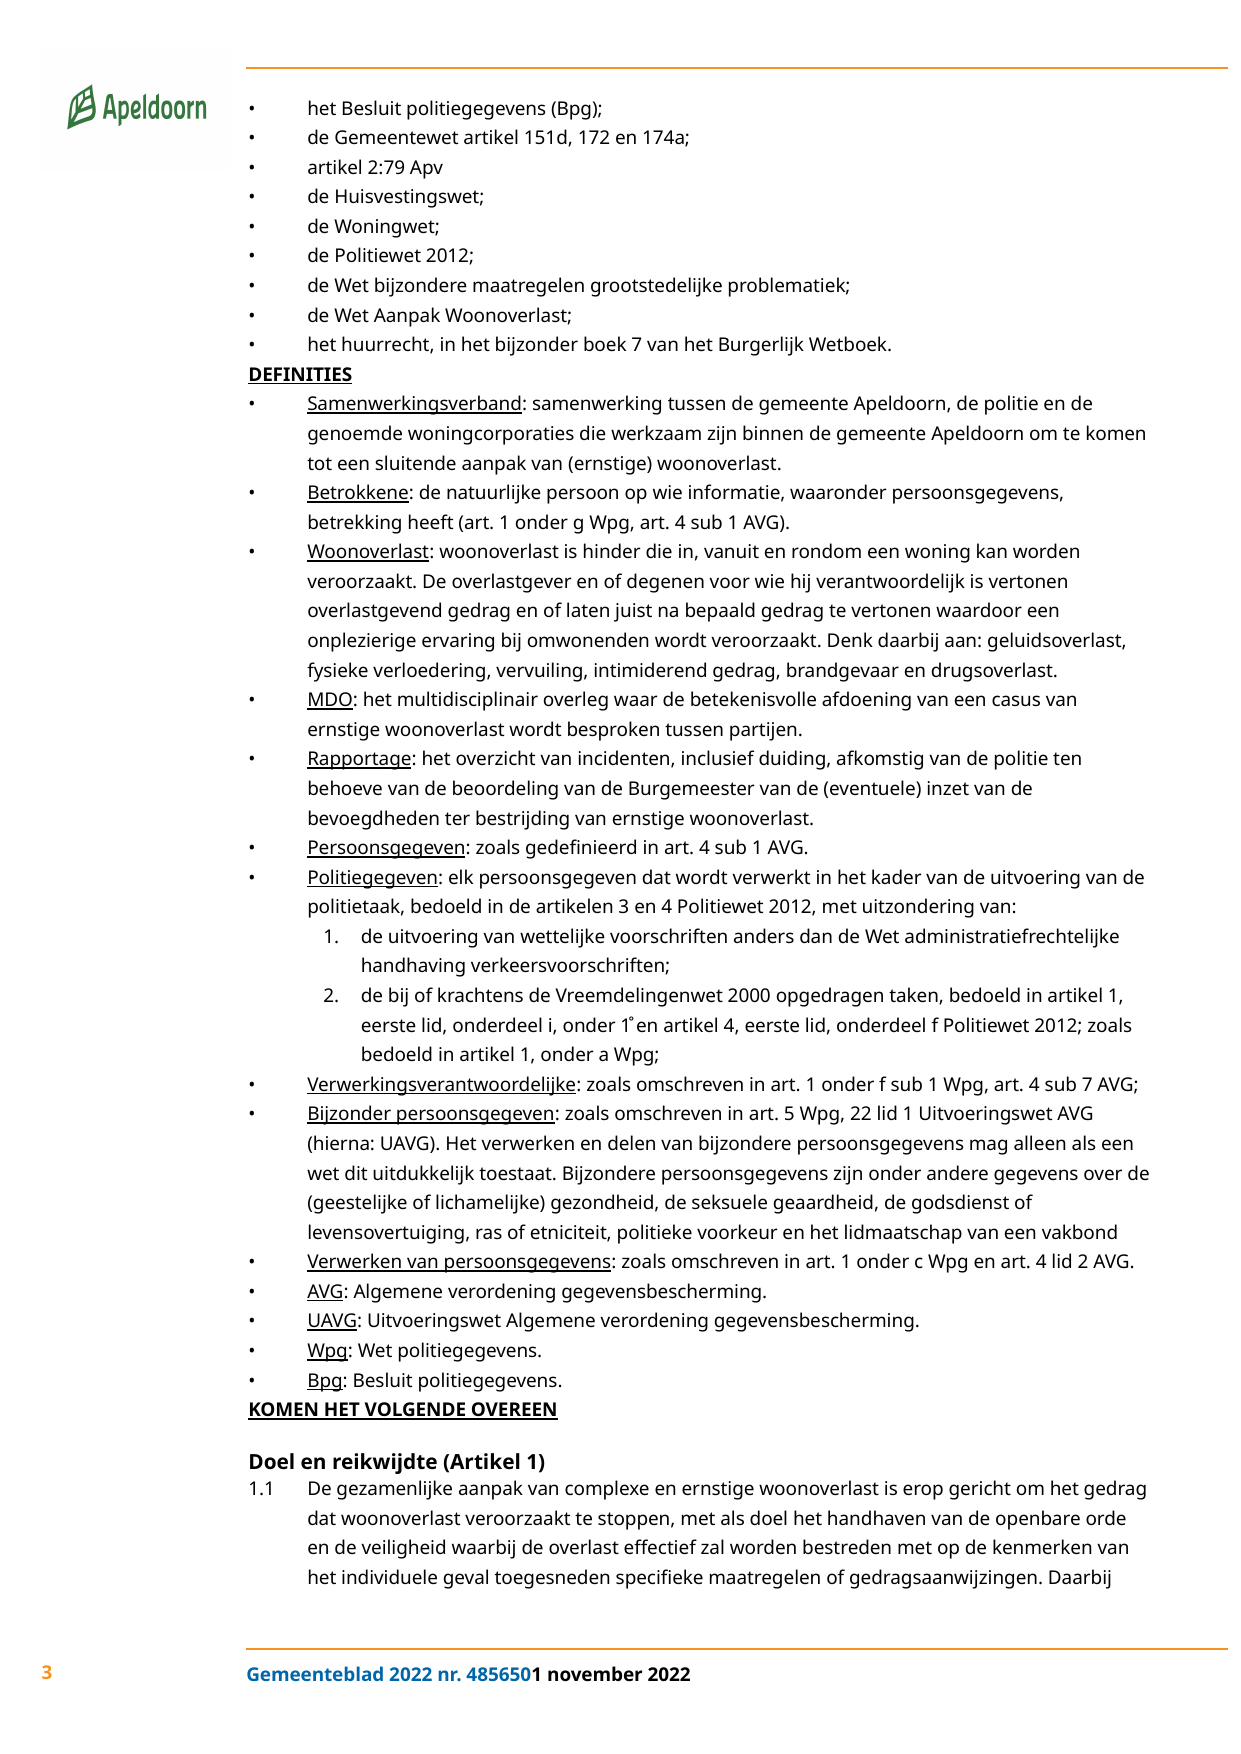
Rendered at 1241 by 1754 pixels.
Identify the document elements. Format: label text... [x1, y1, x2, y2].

list de Wet bijzondere maatregelen grootstedelijke problematiek; [248, 272, 1152, 298]
list Politiegegeven: elk persoonsgegeven dat wordt verwerkt in het kader van de uitvoering van de politietaak, bedoeld in de artikelen 3 en 4 Politiewet 2012, met uitzondering van: [248, 864, 1152, 919]
list Samenwerkingsverband: samenwerking tussen de gemeente Apeldoorn, de politie en de genoemde woningcorporaties die werkzaam zijn binnen de gemeente Apeldoorn om te komen tot een sluitende aanpak van (ernstige) woonoverlast. [248, 391, 1152, 476]
text KOMEN HET VOLGENDE OVEREEN [248, 1396, 1152, 1422]
list de bij of krachtens de Vreemdelingenwet 2000 opgedragen taken, bedoeld in artikel 1, eerste lid, onderdeel i, onder 1̊ en artikel 4, eerste lid, onderdeel f Politiewet 2012; zoals bedoeld in artikel 1, onder a Wpg; [323, 982, 1152, 1067]
list de Huisvestingswet; [248, 183, 1152, 209]
list de Wet Aanpak Woonoverlast; [248, 302, 1152, 328]
list Woonoverlast: woonoverlast is hinder die in, vanuit en rondom een woning kan worden veroorzaakt. De overlastgever en of degenen voor wie hij verantwoordelijk is vertonen overlastgevend gedrag en of laten juist na bepaald gedrag te vertonen waardoor een onplezierige ervaring bij omwonenden wordt veroorzaakt. Denk daarbij aan: geluidsoverlast, fysieke verloedering, vervuiling, intimiderend gedrag, brandgevaar en drugsoverlast. [248, 538, 1152, 683]
list Bijzonder persoonsgegeven: zoals omschreven in art. 5 Wpg, 22 lid 1 Uitvoeringswet AVG (hierna: UAVG). Het verwerken en delen van bijzondere persoonsgegevens mag alleen als een wet dit uitdukkelijk toestaat. Bijzondere persoonsgegevens zijn onder andere gegevens over de (geestelijke of lichamelijke) gezondheid, de seksuele geaardheid, de godsdienst of levensovertuiging, ras of etniciteit, politieke voorkeur en het lidmaatschap van een vakbond [248, 1101, 1152, 1245]
list de Woningwet; [248, 213, 1152, 239]
list de uitvoering van wettelijke voorschriften anders dan de Wet administratiefrechtelijke handhaving verkeersvoorschriften; [323, 923, 1152, 978]
list artikel 2:79 Apv [248, 154, 1152, 180]
list De gezamenlijke aanpak van complexe en ernstige woonoverlast is erop gericht om het gedrag dat woonoverlast veroorzaakt te stoppen, met als doel het handhaven van de openbare orde en de veiligheid waarbij de overlast effectief zal worden bestreden met op de kenmerken van het individuele geval toegesneden specifieke maatregelen of gedragsaanwijzingen. Daarbij [248, 1475, 1152, 1590]
list Rapportage: het overzicht van incidenten, inclusief duiding, afkomstig van de politie ten behoeve van de beoordeling van de Burgemeester van de (eventuele) inzet van de bevoegdheden ter bestrijding van ernstige woonoverlast. [248, 746, 1152, 831]
list het Besluit politiegegevens (Bpg); [248, 95, 1152, 121]
list Persoonsgegeven: zoals gedefinieerd in art. 4 sub 1 AVG. [248, 834, 1152, 860]
list UAVG: Uitvoeringswet Algemene verordening gegevensbescherming. [248, 1308, 1152, 1333]
list Verwerkingsverantwoordelijke: zoals omschreven in art. 1 onder f sub 1 Wpg, art. 4 sub 7 AVG; [248, 1071, 1152, 1097]
list Wpg: Wet politiegegevens. [248, 1337, 1152, 1363]
list AVG: Algemene verordening gegevensbescherming. [248, 1278, 1152, 1304]
list het huurrecht, in het bijzonder boek 7 van het Burgerlijk Wetboek. [248, 331, 1152, 357]
list Bpg: Besluit politiegegevens. [248, 1367, 1152, 1393]
list de Politiewet 2012; [248, 243, 1152, 268]
list Verwerken van persoonsgegevens: zoals omschreven in art. 1 onder c Wpg en art. 4 lid 2 AVG. [248, 1248, 1152, 1274]
list de Gemeentewet artikel 151d, 172 en 174a; [248, 124, 1152, 150]
list MDO: het multidisciplinair overleg waar de betekenisvolle afdoening van een casus van ernstige woonoverlast wordt besproken tussen partijen. [248, 686, 1152, 742]
text DEFINITIES [248, 361, 1152, 387]
list Betrokkene: de natuurlijke persoon op wie informatie, waaronder persoonsgegevens, betrekking heeft (art. 1 onder g Wpg, art. 4 sub 1 AVG). [248, 479, 1152, 535]
text Doel en reikwijdte (Artikel 1) [248, 1447, 1152, 1475]
picture [41, 47, 231, 172]
